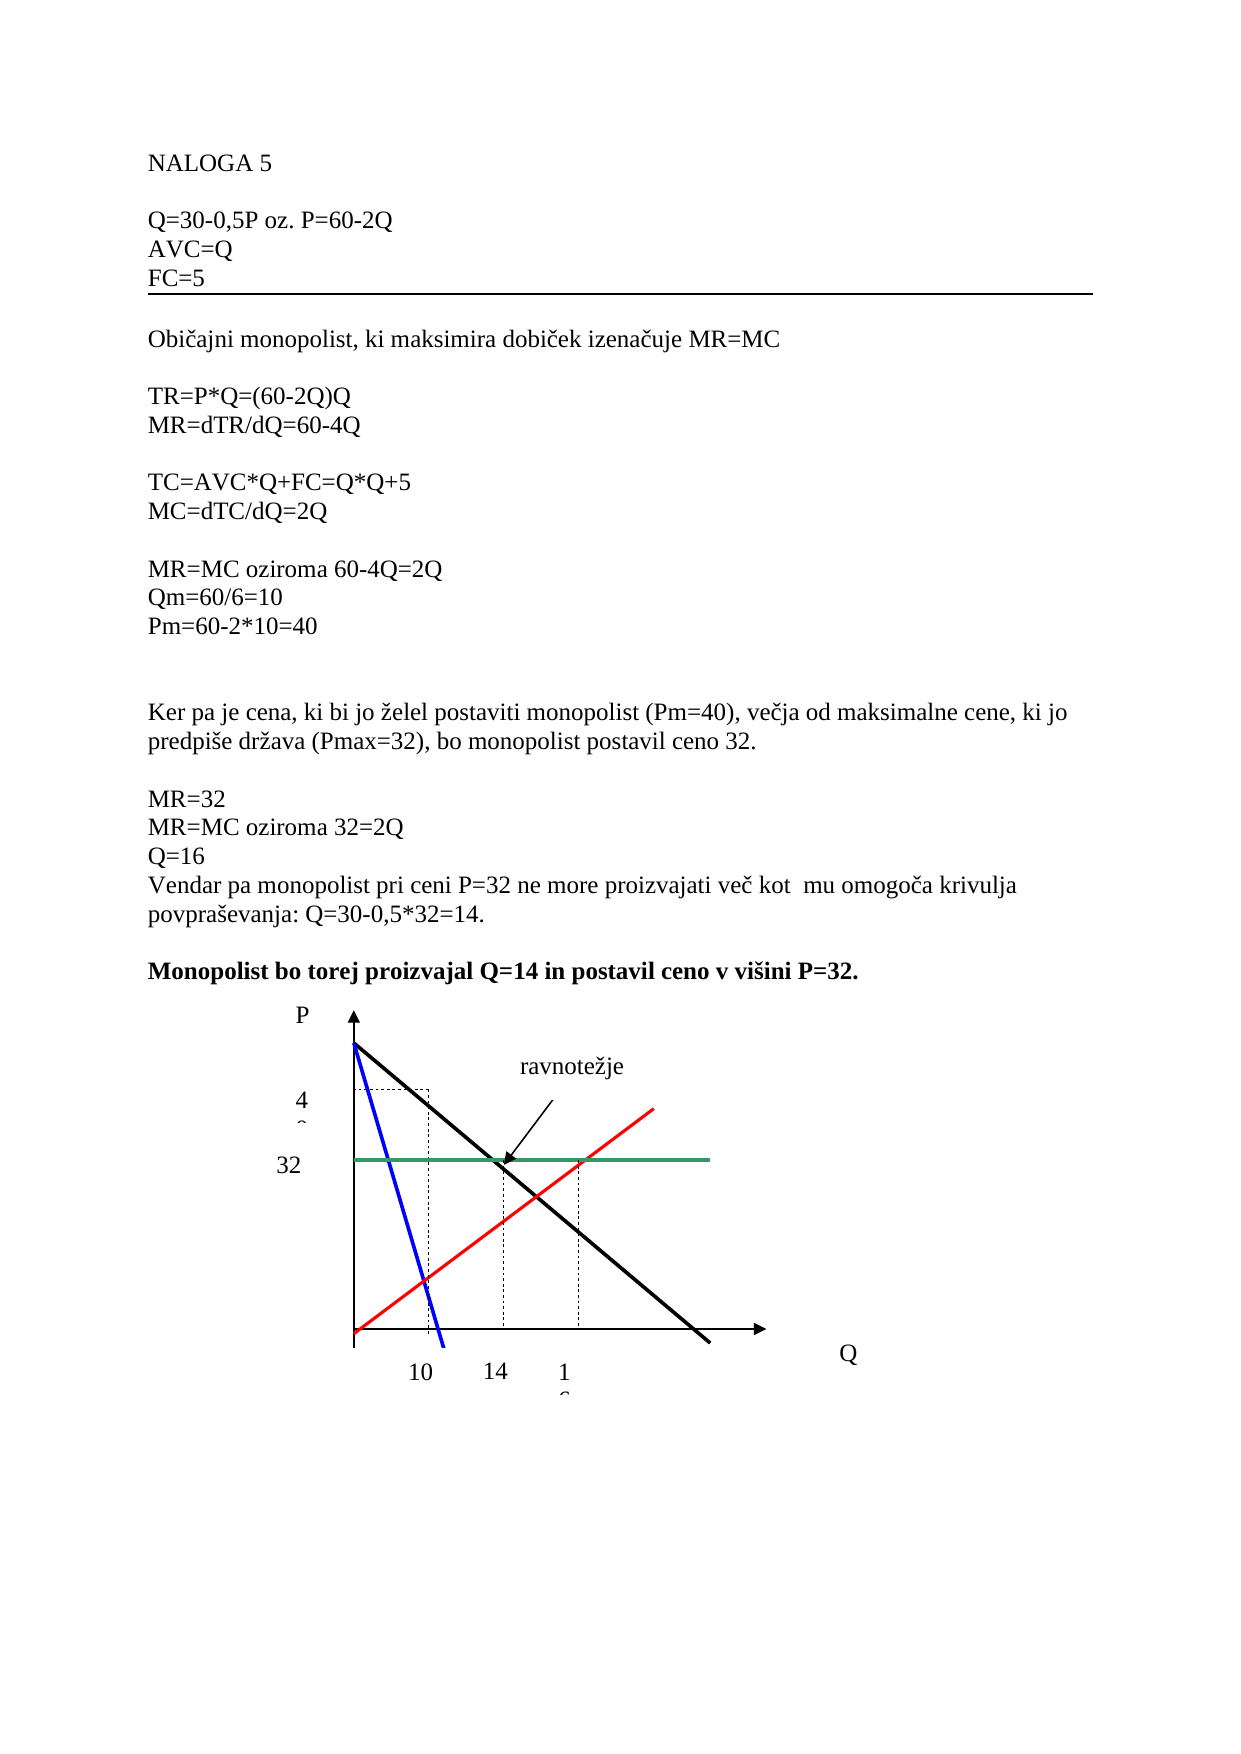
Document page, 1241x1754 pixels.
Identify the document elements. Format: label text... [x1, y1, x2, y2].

text MR=32 [148, 784, 1093, 812]
text 40 [295, 1085, 318, 1123]
text Pm=60-2*10=40 [148, 611, 1093, 640]
text TC=AVC*Q+FC=Q*Q+5 [148, 467, 1093, 496]
text 32 [276, 1150, 318, 1179]
text 10 [408, 1357, 450, 1386]
text TR=P*Q=(60-2Q)Q [148, 381, 1093, 410]
text 16 [558, 1357, 581, 1395]
text MR=MC oziroma 32=2Q [148, 812, 1093, 841]
text MR=dTR/dQ=60-4Q [148, 410, 1093, 439]
text AVC=Q [148, 234, 1093, 263]
subtitle FC=5 [148, 263, 1093, 293]
text Qm=60/6=10 [148, 582, 1093, 611]
text NALOGA 5 [148, 148, 1093, 176]
subtitle MR=MC oziroma 60-4Q=2Q [148, 554, 1093, 582]
text 14 [483, 1356, 525, 1385]
text ravnotežje [520, 1051, 638, 1080]
text P [295, 1001, 318, 1029]
text Q [839, 1338, 862, 1367]
text Q=30-0,5P oz. P=60-2Q [148, 205, 1093, 234]
text Ker pa je cena, ki bi jo želel postaviti monopolist (Pm=40), večja od maksimalne cene, ki jo predpiše država (Pmax=32), bo monopolist postavil ceno 32. [148, 697, 1093, 755]
text Q=16 [148, 841, 1093, 870]
text MC=dTC/dQ=2Q [148, 496, 1093, 525]
text Monopolist bo torej proizvajal Q=14 in postavil ceno v višini P=32. [148, 956, 1093, 985]
text Običajni monopolist, ki maksimira dobiček izenačuje MR=MC [148, 324, 1093, 352]
text Vendar pa monopolist pri ceni P=32 ne more proizvajati več kot mu omogoča krivulja povpraševanja: Q=30-0,5*32=14. [148, 870, 1093, 927]
